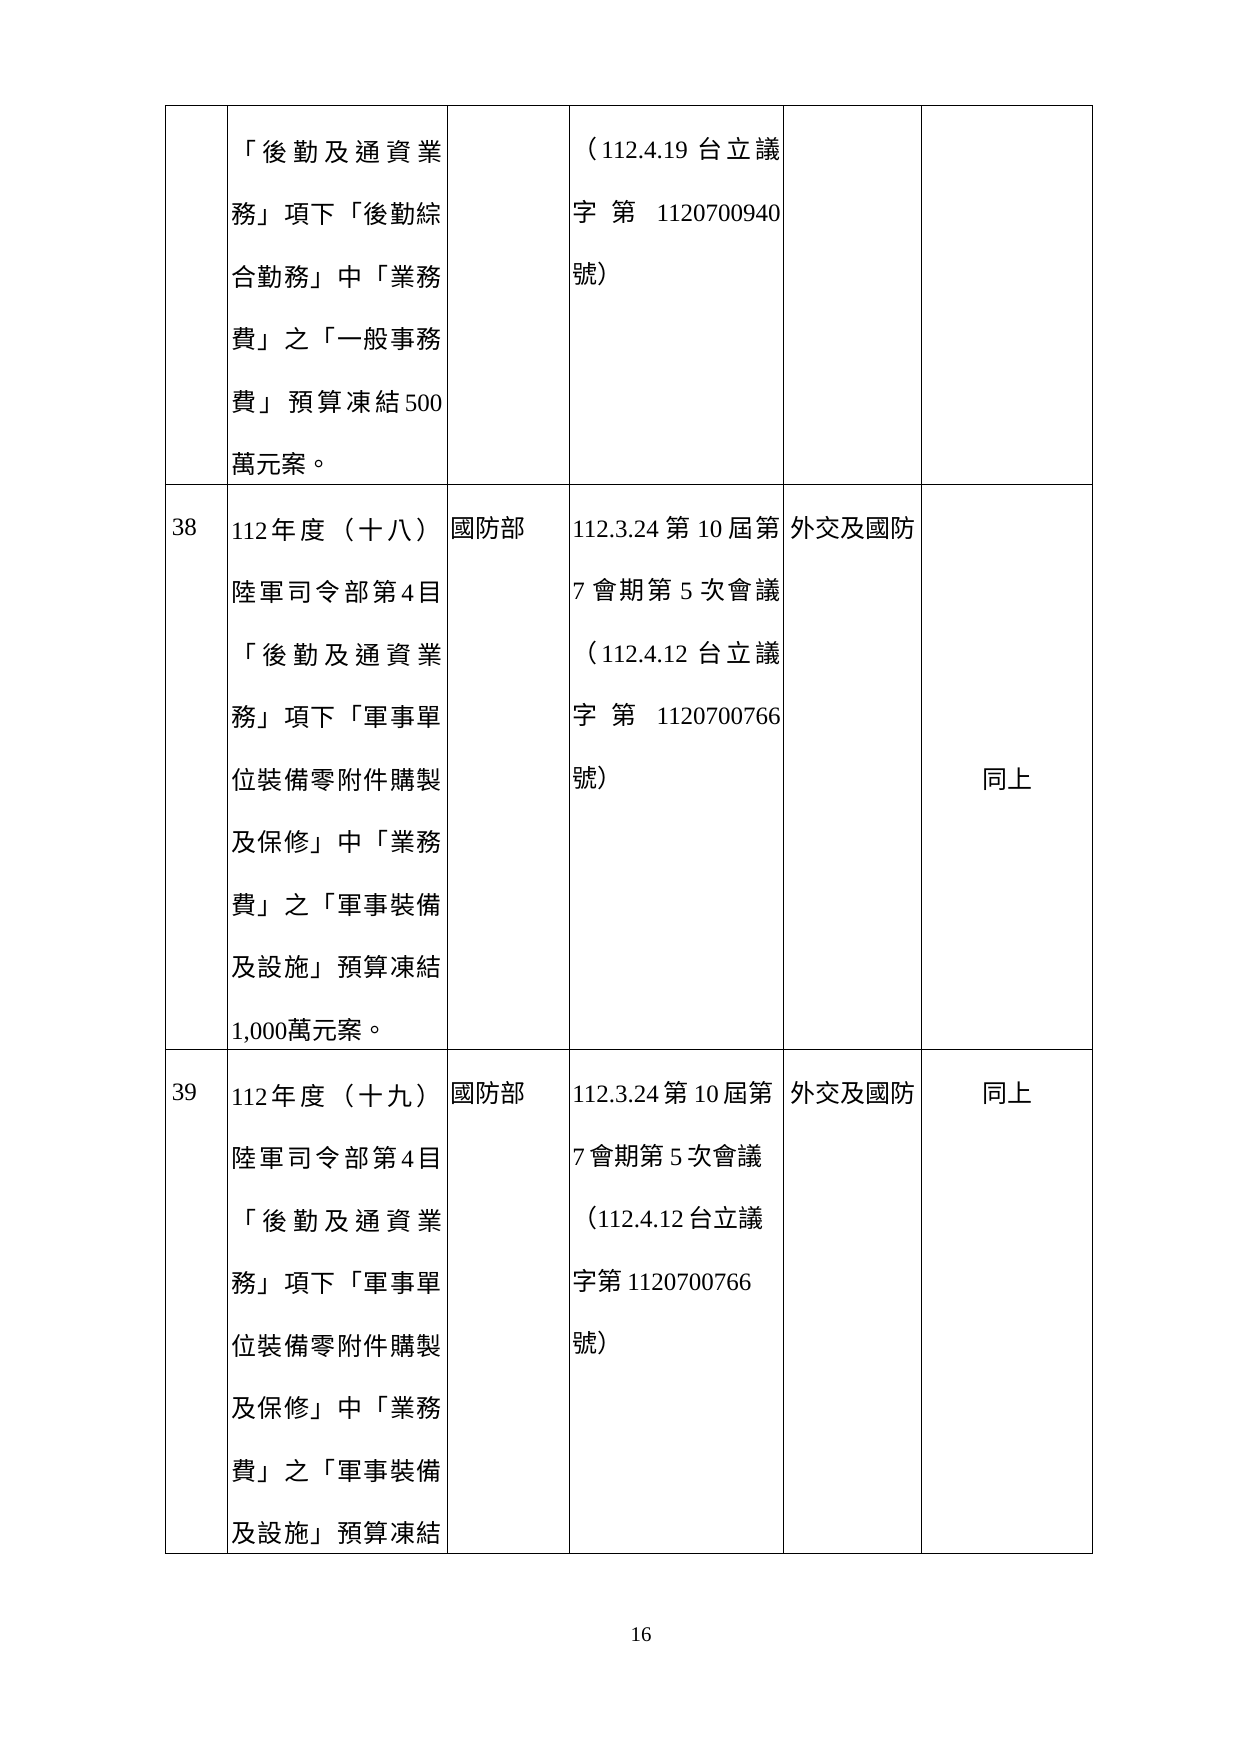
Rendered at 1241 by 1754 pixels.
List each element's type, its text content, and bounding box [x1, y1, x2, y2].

table_cell [784, 106, 921, 483]
table_cell 「後勤及通資業務」項下「後勤綜合勤務」中「業務費」之「一般事務費」預算凍結500萬元案。 [228, 106, 447, 483]
table_cell 同上 [922, 485, 1092, 1049]
table_cell 外交及國防 [784, 485, 921, 1049]
table_cell 112.3.24第10屆第7會期第5次會議（112.4.12台立議字第1120700766號） [570, 485, 783, 1049]
table_cell [448, 106, 569, 483]
table_cell 同上 [922, 1050, 1092, 1552]
table_cell 國防部 [448, 1050, 569, 1552]
table_cell 112年度（十九）陸軍司令部第4目「後勤及通資業務」項下「軍事單位裝備零附件購製及保修」中「業務費」之「軍事裝備及設施」預算凍結 [228, 1050, 447, 1552]
table_cell 112.3.24第10屆第7會期第5次會議（112.4.12台立議字第1120700766號） [570, 1050, 783, 1552]
table_cell 外交及國防 [784, 1050, 921, 1552]
table_cell 112年度（十八）陸軍司令部第4目「後勤及通資業務」項下「軍事單位裝備零附件購製及保修」中「業務費」之「軍事裝備及設施」預算凍結1,000萬元案。 [228, 485, 447, 1049]
table_cell [166, 106, 227, 483]
table_cell （112.4.19台立議字第1120700940號） [570, 106, 783, 483]
table_cell [166, 1050, 227, 1552]
table_cell [922, 106, 1092, 483]
table_cell 國防部 [448, 485, 569, 1049]
table_cell [166, 485, 227, 1049]
